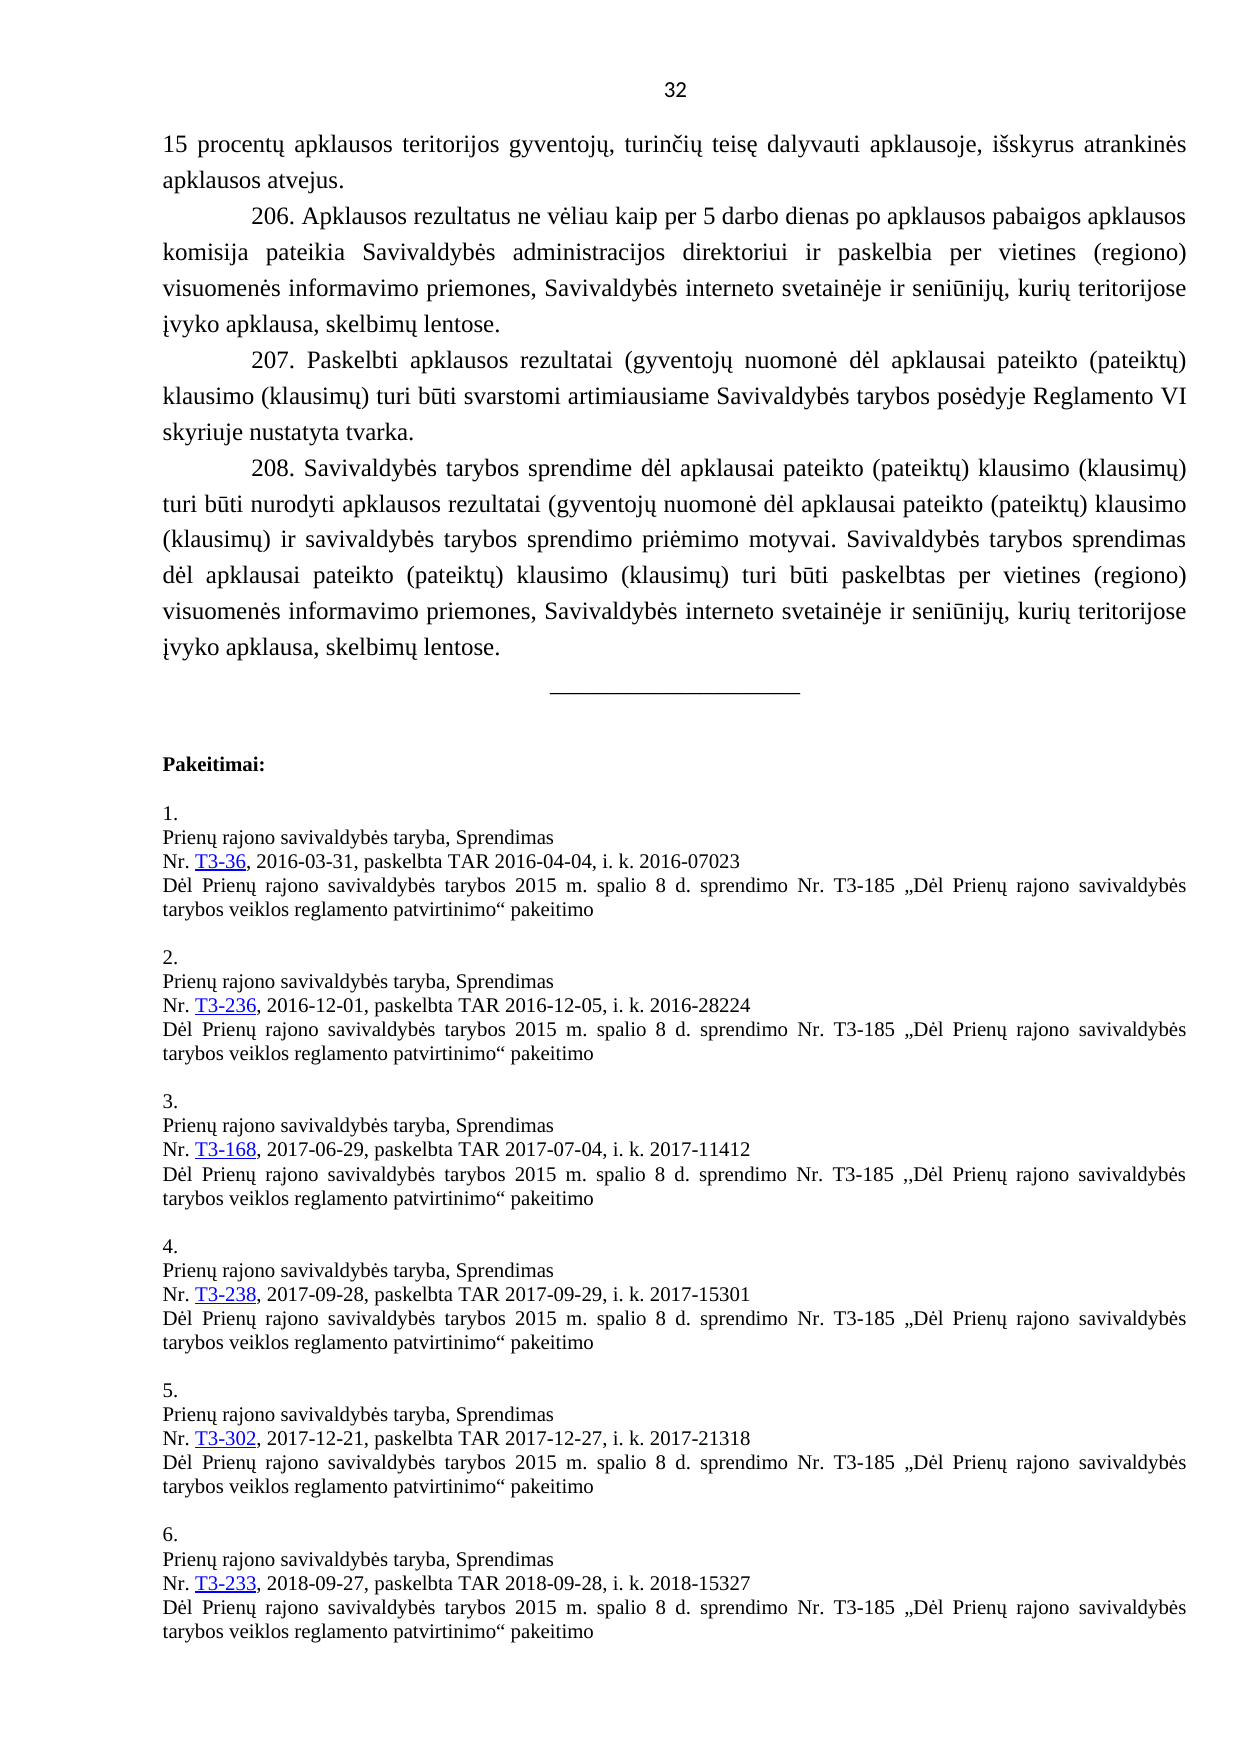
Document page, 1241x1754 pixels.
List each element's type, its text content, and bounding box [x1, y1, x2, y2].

text Prienų rajono savivaldybės taryba, Sprendimas [162, 969, 1187, 993]
text Prienų rajono savivaldybės taryba, Sprendimas [162, 1402, 1187, 1426]
text Nr. T3-238, 2017-09-28, paskelbta TAR 2017-09-29, i. k. 2017-15301 [162, 1282, 1187, 1306]
text Prienų rajono savivaldybės taryba, Sprendimas [162, 824, 1187, 849]
text 2. [162, 945, 1187, 969]
text 207. Paskelbti apklausos rezultatai (gyventojų nuomonė dėl apklausai pateikto (pateiktų) klausimo (klausimų) turi būti svarstomi artimiausiame Savivaldybės tarybos posėdyje Reglamento VI skyriuje nustatyta tvarka. [162, 345, 1187, 446]
text Nr. T3-36, 2016-03-31, paskelbta TAR 2016-04-04, i. k. 2016-07023 [162, 849, 1187, 873]
text 6. [162, 1522, 1187, 1546]
text 1. [162, 801, 1187, 824]
text Nr. T3-168, 2017-06-29, paskelbta TAR 2017-07-04, i. k. 2017-11412 [162, 1137, 1187, 1161]
text Nr. T3-302, 2017-12-21, paskelbta TAR 2017-12-27, i. k. 2017-21318 [162, 1426, 1187, 1450]
text 4. [162, 1234, 1187, 1258]
text Prienų rajono savivaldybės taryba, Sprendimas [162, 1546, 1187, 1571]
text ____________________ [162, 668, 1187, 697]
text 208. Savivaldybės tarybos sprendime dėl apklausai pateikto (pateiktų) klausimo (klausimų) turi būti nurodyti apklausos rezultatai (gyventojų nuomonė dėl apklausai pateikto (pateiktų) klausimo (klausimų) ir savivaldybės tarybos sprendimo priėmimo motyvai. Savivaldybės tarybos sprendimas dėl apklausai pateikto (pateiktų) klausimo (klausimų) turi būti paskelbtas per vietines (regiono) visuomenės informavimo priemones, Savivaldybės interneto svetainėje ir seniūnijų, kurių teritorijose įvyko apklausa, skelbimų lentose. [162, 453, 1187, 661]
text 15 procentų apklausos teritorijos gyventojų, turinčių teisę dalyvauti apklausoje, išskyrus atrankinės apklausos atvejus. [162, 129, 1187, 194]
text Dėl Prienų rajono savivaldybės tarybos 2015 m. spalio 8 d. sprendimo Nr. T3-185 „Dėl Prienų rajono savivaldybės tarybos veiklos reglamento patvirtinimo“ pakeitimo [162, 1306, 1187, 1354]
text Nr. T3-236, 2016-12-01, paskelbta TAR 2016-12-05, i. k. 2016-28224 [162, 993, 1187, 1017]
text 5. [162, 1378, 1187, 1402]
text Dėl Prienų rajono savivaldybės tarybos 2015 m. spalio 8 d. sprendimo Nr. T3-185 ,,Dėl Prienų rajono savivaldybės tarybos veiklos reglamento patvirtinimo“ pakeitimo [162, 1161, 1187, 1209]
text Dėl Prienų rajono savivaldybės tarybos 2015 m. spalio 8 d. sprendimo Nr. T3-185 „Dėl Prienų rajono savivaldybės tarybos veiklos reglamento patvirtinimo“ pakeitimo [162, 873, 1187, 921]
text Dėl Prienų rajono savivaldybės tarybos 2015 m. spalio 8 d. sprendimo Nr. T3-185 „Dėl Prienų rajono savivaldybės tarybos veiklos reglamento patvirtinimo“ pakeitimo [162, 1450, 1187, 1498]
text Nr. T3-233, 2018-09-27, paskelbta TAR 2018-09-28, i. k. 2018-15327 [162, 1571, 1187, 1594]
text Pakeitimai: [162, 752, 1187, 776]
text Dėl Prienų rajono savivaldybės tarybos 2015 m. spalio 8 d. sprendimo Nr. T3-185 „Dėl Prienų rajono savivaldybės tarybos veiklos reglamento patvirtinimo“ pakeitimo [162, 1594, 1187, 1643]
text Prienų rajono savivaldybės taryba, Sprendimas [162, 1113, 1187, 1137]
text 206. Apklausos rezultatus ne vėliau kaip per 5 darbo dienas po apklausos pabaigos apklausos komisija pateikia Savivaldybės administracijos direktoriui ir paskelbia per vietines (regiono) visuomenės informavimo priemones, Savivaldybės interneto svetainėje ir seniūnijų, kurių teritorijose įvyko apklausa, skelbimų lentose. [162, 201, 1187, 338]
text Prienų rajono savivaldybės taryba, Sprendimas [162, 1258, 1187, 1282]
text Dėl Prienų rajono savivaldybės tarybos 2015 m. spalio 8 d. sprendimo Nr. T3-185 „Dėl Prienų rajono savivaldybės tarybos veiklos reglamento patvirtinimo“ pakeitimo [162, 1017, 1187, 1065]
text 3. [162, 1089, 1187, 1113]
